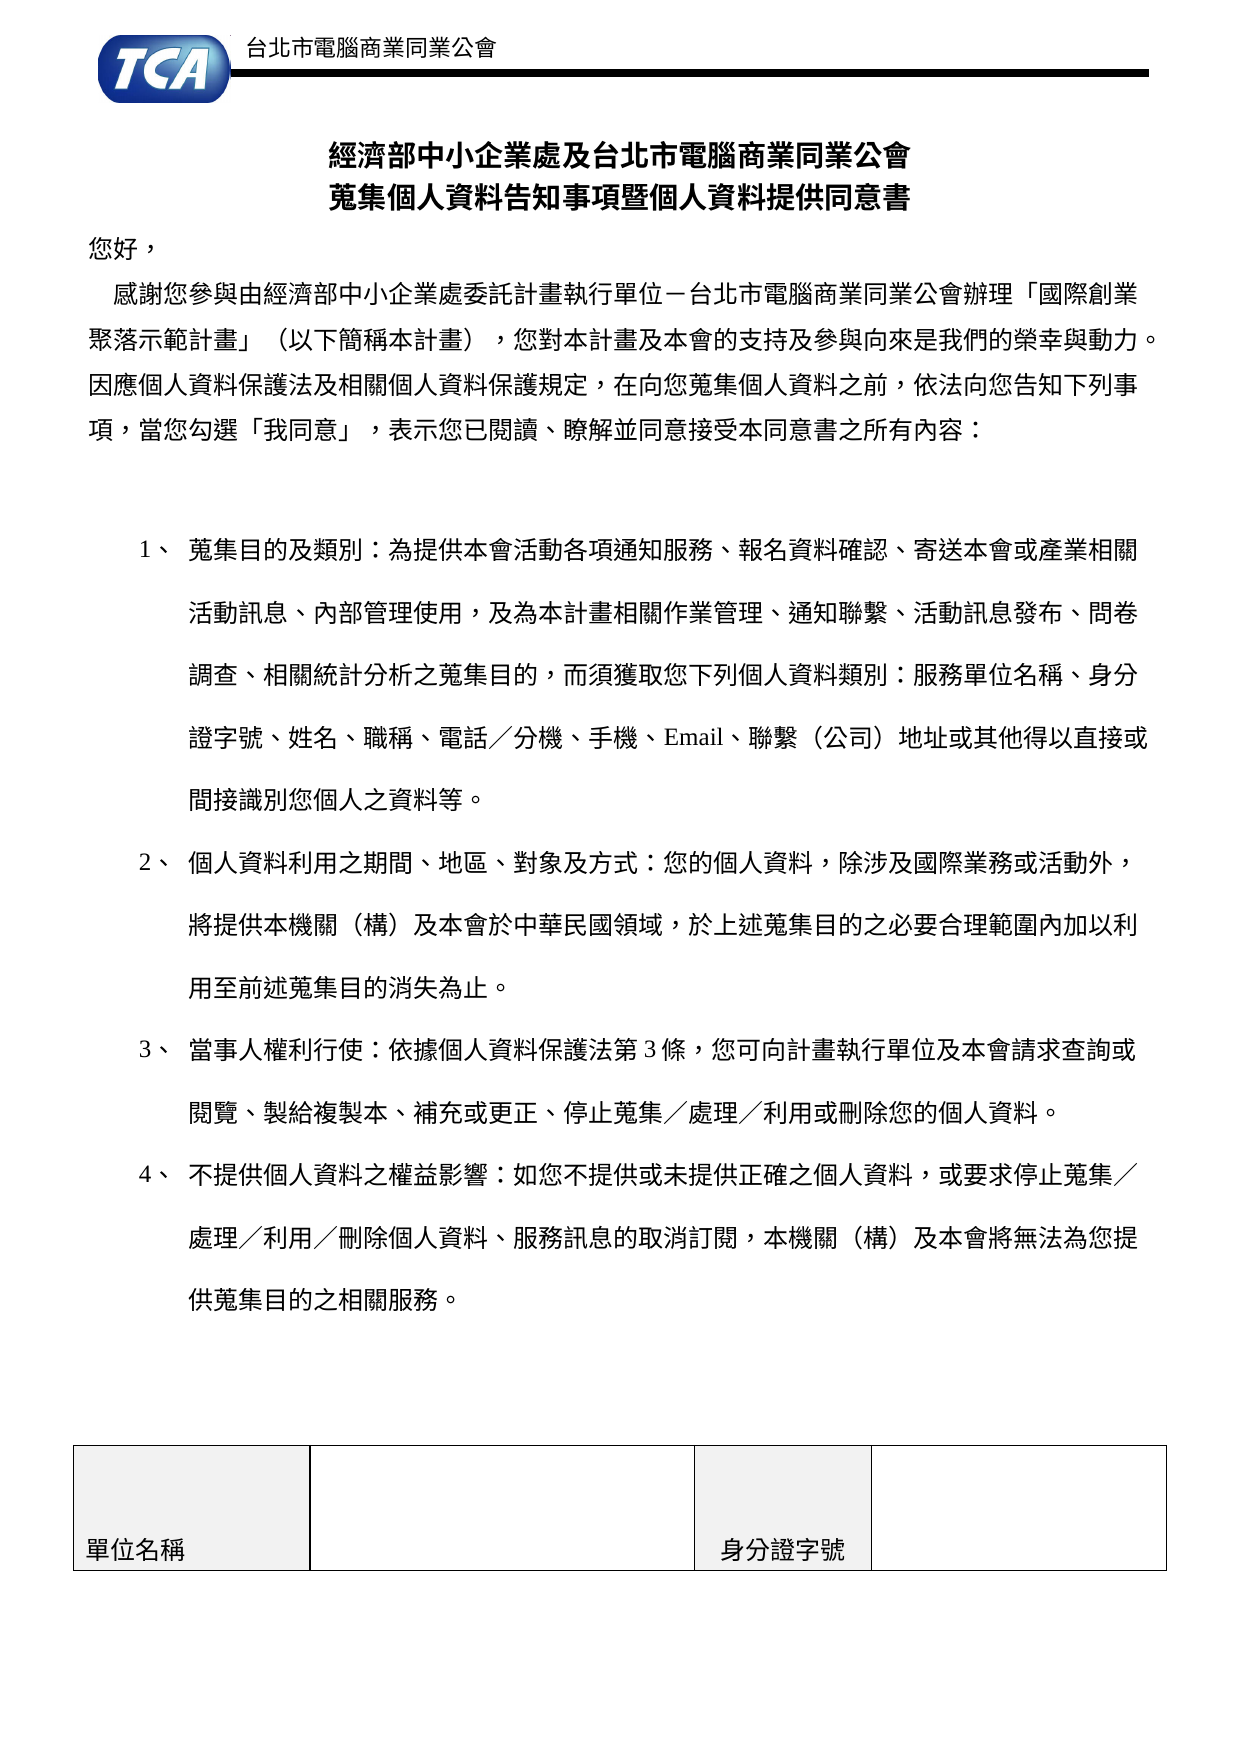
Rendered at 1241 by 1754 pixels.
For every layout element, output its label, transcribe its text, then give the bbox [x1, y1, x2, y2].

list 個人資料利用之期間、地區、對象及方式：您的個人資料，除涉及國際業務或活動外，將提供本機關（構）及本會於中華民國領域，於上述蒐集目的之必要合理範圍內加以利用至前述蒐集目的消失為止。 [139, 820, 1152, 1007]
table_header [872, 1446, 1166, 1570]
text 感謝您參與由經濟部中小企業處委託計畫執行單位－台北市電腦商業同業公會辦理「國際創業聚落示範計畫」（以下簡稱本計畫），您對本計畫及本會的支持及參與向來是我們的榮幸與動力。因應個人資料保護法及相關個人資料保護規定，在向您蒐集個人資料之前，依法向您告知下列事項，當您勾選「我同意」，表示您已閱讀、瞭解並同意接受本同意書之所有內容： [89, 275, 1152, 447]
table_header 單位名稱 [74, 1446, 309, 1570]
text 蒐集個人資料告知事項暨個人資料提供同意書 [89, 174, 1152, 217]
table_header [311, 1446, 694, 1570]
list 蒐集目的及類別：為提供本會活動各項通知服務、報名資料確認、寄送本會或產業相關活動訊息、內部管理使用，及為本計畫相關作業管理、通知聯繫、活動訊息發布、問卷調查、相關統計分析之蒐集目的，而須獲取您下列個人資料類別：服務單位名稱、身分證字號、姓名、職稱、電話／分機、手機、Email、聯繫（公司）地址或其他得以直接或間接識別您個人之資料等。 [139, 507, 1152, 820]
table_header 身分證字號 [695, 1446, 871, 1570]
text 您好， [89, 229, 1152, 266]
list 當事人權利行使：依據個人資料保護法第3條，您可向計畫執行單位及本會請求查詢或閱覽、製給複製本、補充或更正、停止蒐集／處理／利用或刪除您的個人資料。 [139, 1007, 1152, 1132]
text 經濟部中小企業處及台北市電腦商業同業公會 [59, 132, 1181, 174]
list 不提供個人資料之權益影響：如您不提供或未提供正確之個人資料，或要求停止蒐集／處理／利用／刪除個人資料、服務訊息的取消訂閱，本機關（構）及本會將無法為您提供蒐集目的之相關服務。 [139, 1132, 1152, 1320]
